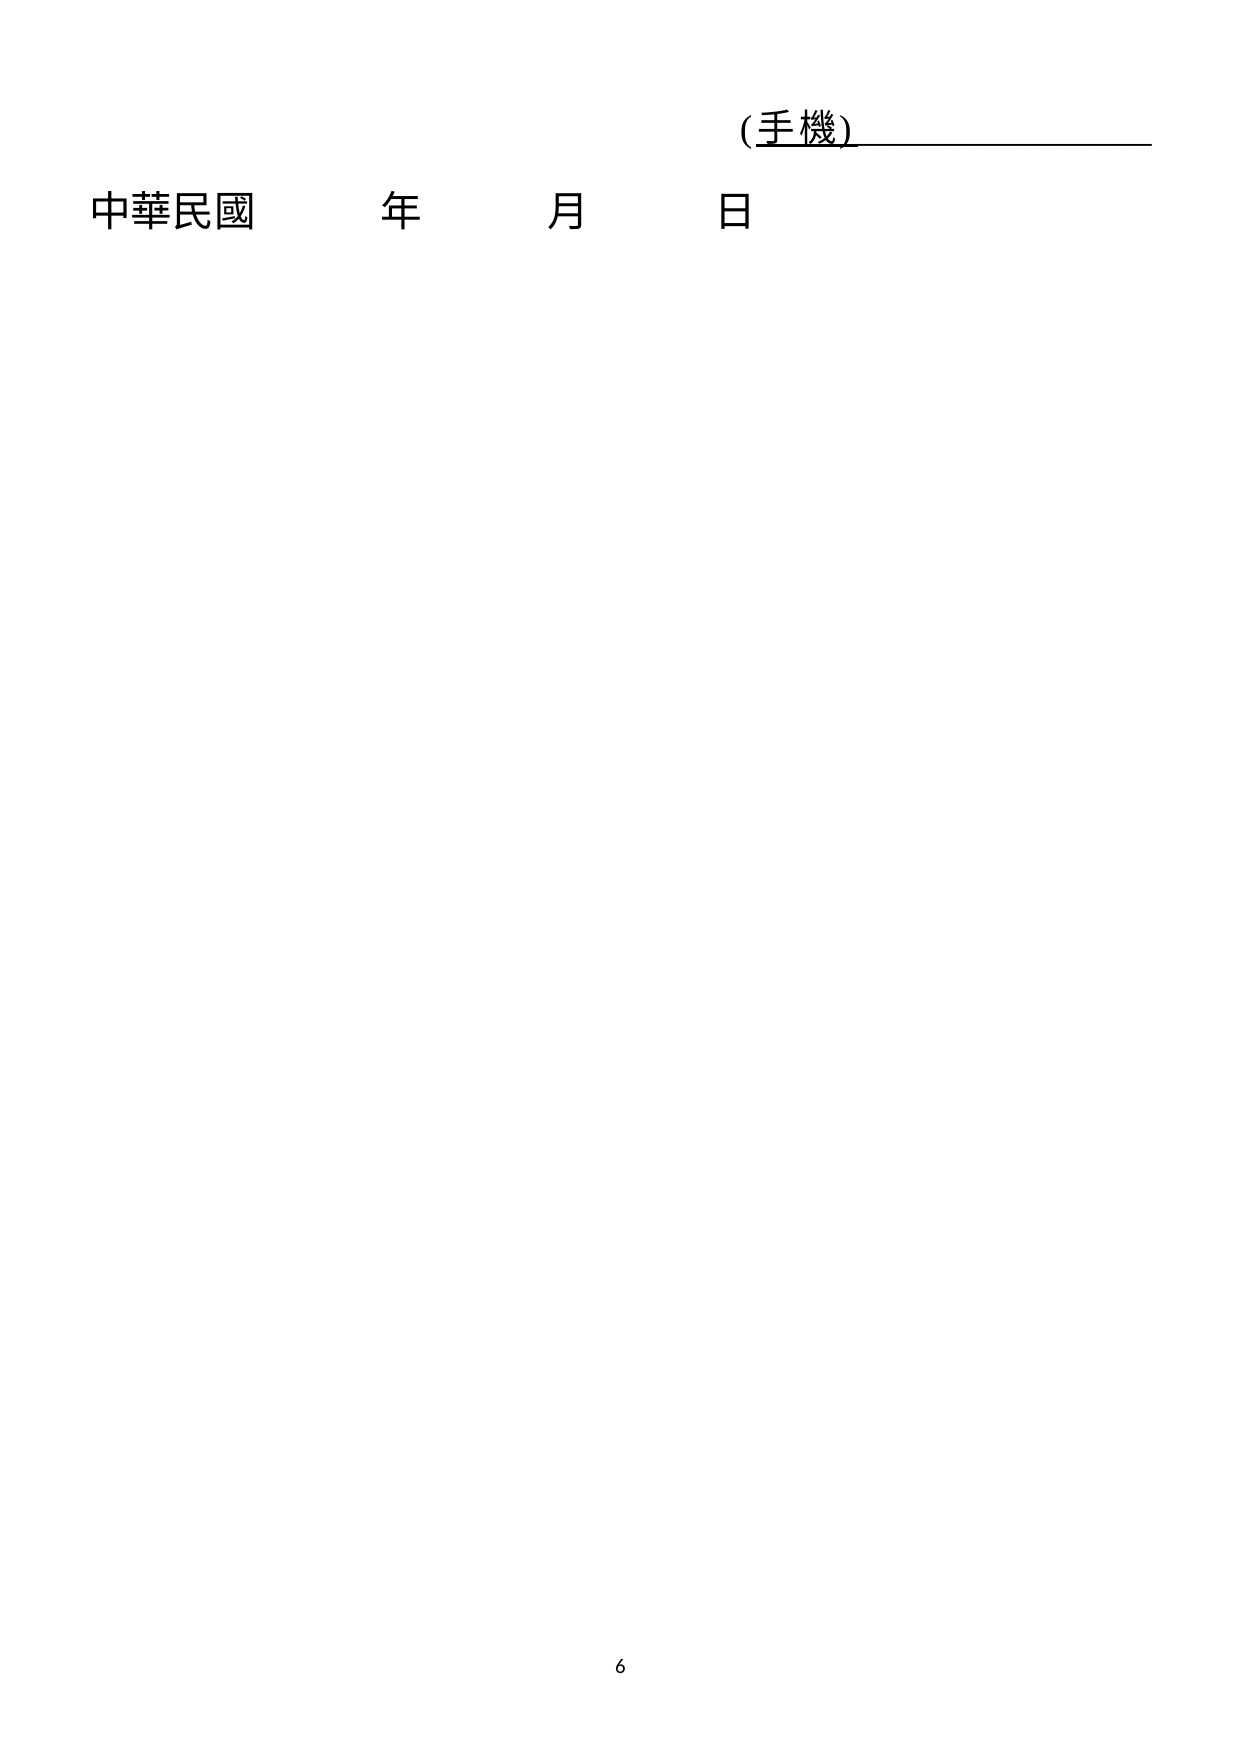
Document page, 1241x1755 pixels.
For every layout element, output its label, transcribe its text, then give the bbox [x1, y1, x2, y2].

text 中華民國 年 月 日 [89, 166, 1151, 229]
text (手機)________________ [89, 83, 1151, 146]
